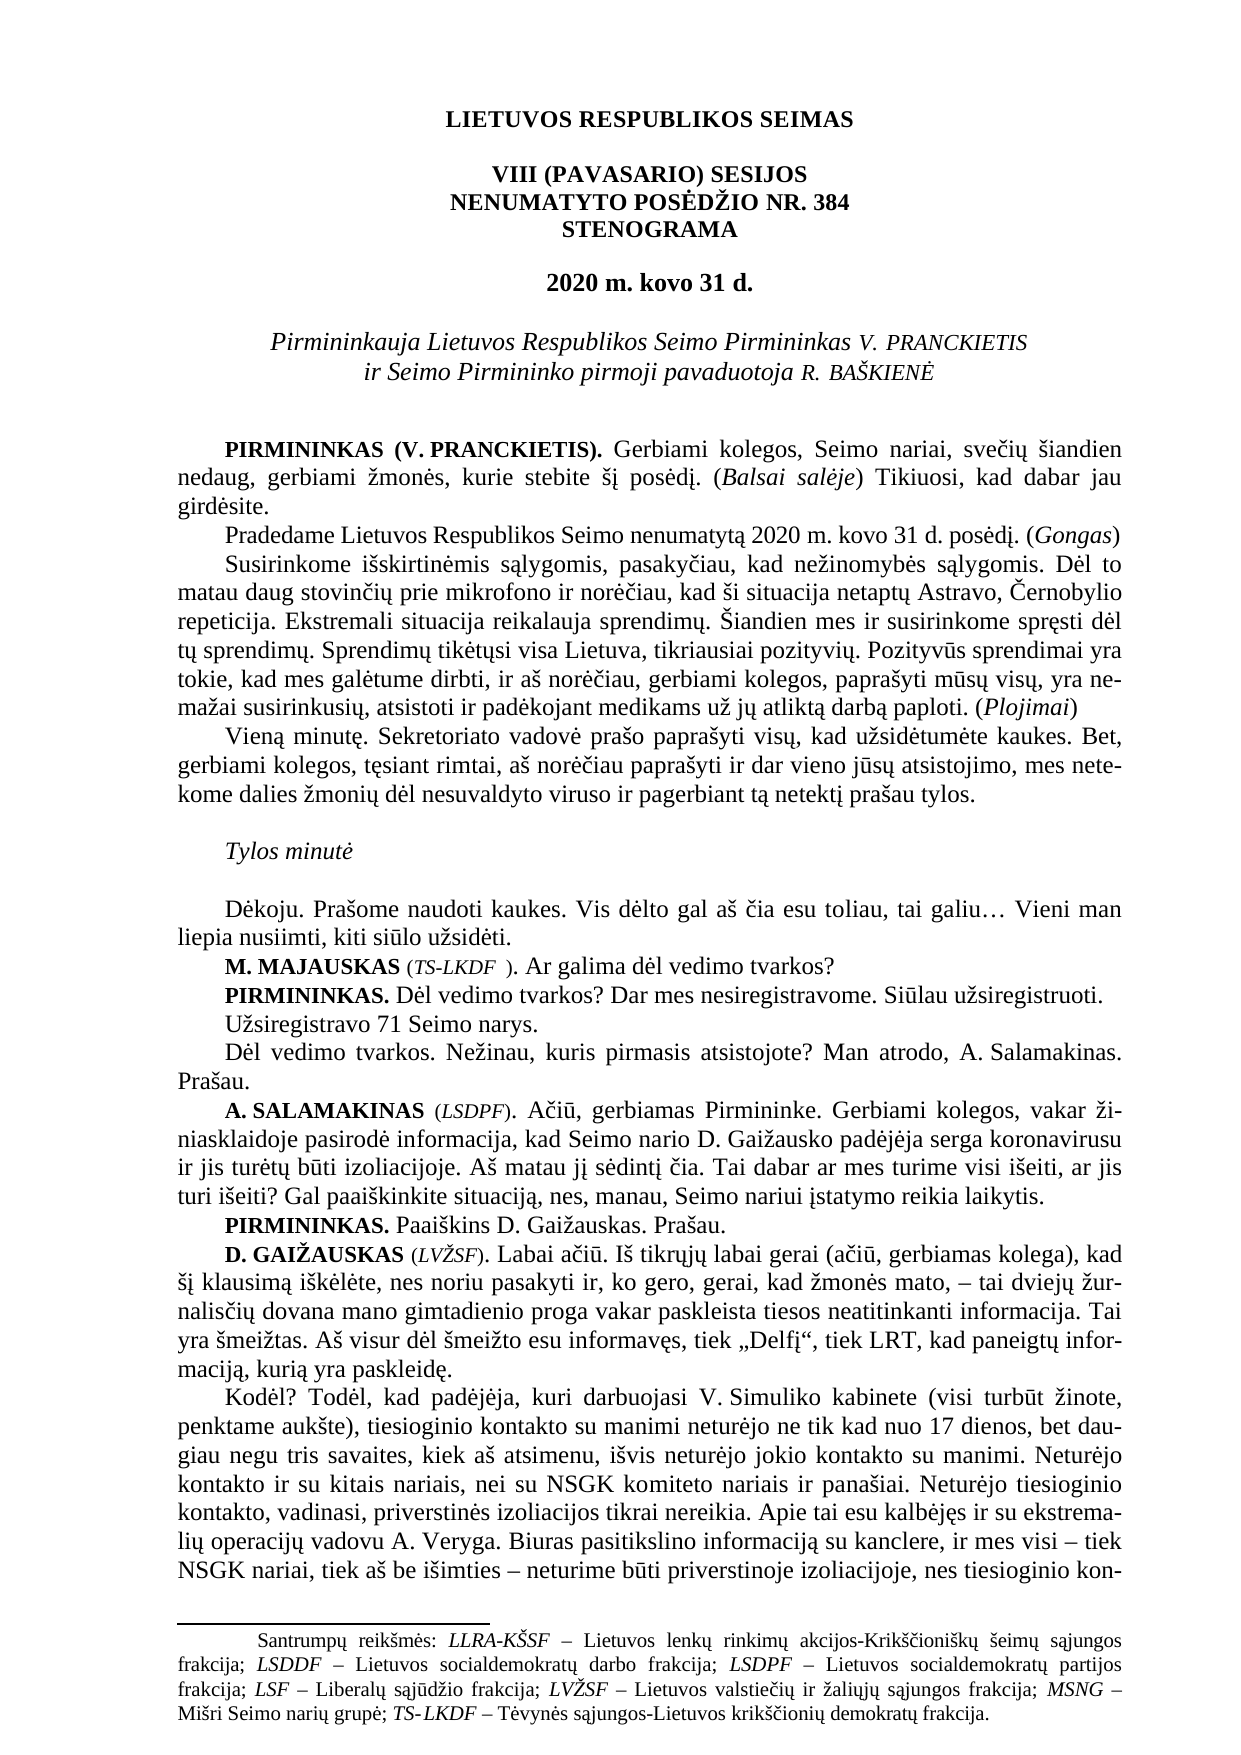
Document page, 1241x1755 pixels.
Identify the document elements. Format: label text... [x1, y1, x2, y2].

text PIRMININKAS (V. PRANCKIETIS). Ger­bia­mi ko­le­gos, Sei­mo na­riai, sve­čių šian­dien ne­daug, ger­bia­mi žmo­nės, ku­rie ste­bi­te šį po­sė­dį. (Bal­sai sa­lė­je) Ti­kiuo­si, kad da­bar jau girdė­si­te. [177, 434, 1122, 520]
text Dė­ko­ju. Pra­šo­me nau­do­ti kau­kes. Vis dėl­to gal aš čia esu to­liau, tai ga­liu… Vie­ni man lie­pia nu­si­im­ti, ki­ti siū­lo už­si­dė­ti. [177, 894, 1122, 951]
text D. GAIŽAUSKAS (LVŽSF). La­bai ačiū. Iš tik­rų­jų la­bai ge­rai (ačiū, ger­bia­mas ko­le­ga), kad šį klau­si­mą iš­kė­lė­te, nes no­riu pa­sa­ky­ti ir, ko ge­ro, ge­rai, kad žmo­nės ma­to, – tai dvie­jų žur­na­lis­čių do­va­na ma­no gim­ta­die­nio pro­ga va­kar pa­skleis­ta tie­sos ne­ati­tin­kan­ti in­for­ma­ci­ja. Tai yra šmeiž­tas. Aš vi­sur dėl šmeiž­to esu in­for­ma­vęs, tiek „Del­fį“, tiek LRT, kad pa­neig­tų in­for­ma­ci­ją, ku­rią yra pa­sklei­dę. [177, 1239, 1122, 1382]
text Su­si­rin­ko­me iš­skir­ti­nė­mis są­ly­go­mis, pa­sa­ky­čiau, kad ne­ži­no­my­bės są­ly­go­mis. Dėl to ma­tau daug sto­vin­čių prie mik­ro­fo­no ir no­rė­čiau, kad ši si­tu­a­ci­ja ne­tap­tų Ast­ra­vo, Čer­no­by­lio re­pe­ti­ci­ja. Eks­tre­ma­li si­tu­a­ci­ja rei­ka­lau­ja spren­di­mų. Šian­dien mes ir su­si­rin­ko­me spręs­ti dėl tų spren­di­mų. Spren­di­mų ti­kė­tų­si vi­sa Lie­tu­va, tik­riau­siai po­zi­ty­vių. Po­zi­ty­vūs spren­di­mai yra to­kie, kad mes ga­lė­tu­me dirb­ti, ir aš no­rė­čiau, ger­bia­mi ko­le­gos, pa­pra­šy­ti mū­sų vi­sų, yra ne­ma­žai su­si­rin­ku­sių, at­si­sto­ti ir pa­dė­ko­jant me­di­kams už jų at­lik­tą dar­bą pa­plo­ti. (Plo­ji­mai) [177, 549, 1122, 721]
text A. SALAMAKINAS (LSDPF). Ačiū, ger­bia­mas Pir­mi­nin­ke. Ger­bia­mi ko­le­gos, va­kar ži­niask­lai­do­je pa­si­ro­dė in­for­ma­ci­ja, kad Sei­mo na­rio D. Gai­žaus­ko pa­dė­jė­ja ser­ga ko­ro­na­vi­ru­su ir jis tu­rė­tų bū­ti izo­lia­ci­jo­je. Aš ma­tau jį sė­din­tį čia. Tai da­bar ar mes tu­ri­me vi­si iš­ei­ti, ar jis tu­ri iš­ei­ti? Gal pa­aiš­kin­ki­te si­tu­a­ci­ją, nes, ma­nau, Sei­mo na­riui įsta­ty­mo rei­kia lai­ky­tis. [177, 1095, 1122, 1210]
text 2020 m. kovo 31 d. [177, 267, 1122, 297]
text PIRMININKAS. Dėl ve­di­mo tvar­kos? Dar mes ne­si­re­gist­ra­vo­me. Siū­lau už­si­re­gist­ruo­ti. [177, 980, 1122, 1009]
text M. MAJAUSKAS (TS-LKDF). Ar ga­li­ma dėl ve­di­mo tvar­kos? [177, 951, 1122, 980]
text Dėl ve­di­mo tvar­kos. Ne­ži­nau, ku­ris pir­ma­sis at­si­sto­jo­te? Man at­ro­do, A. Sa­la­ma­ki­nas. Pra­šau. [177, 1037, 1122, 1095]
title NENUMATYTO posėdžio NR. 384 [177, 187, 1122, 215]
title STENOGRAMA [177, 215, 1122, 243]
text Vie­ną mi­nu­tę. Sek­re­to­ria­to va­do­vė pra­šo pa­pra­šy­ti vi­sų, kad už­si­dė­tu­mė­te kau­kes. Bet, ger­bia­mi ko­le­gos, tę­siant rim­tai, aš no­rė­čiau pa­pra­šy­ti ir dar vie­no jū­sų at­si­sto­ji­mo, mes ne­te­ko­me da­lies žmo­nių dėl ne­su­val­dy­to vi­ru­so ir pa­ger­biant tą ne­tek­tį pra­šau ty­los. [177, 721, 1122, 807]
text Santrumpų reikšmės: LLRA-KŠSF – Lietuvos lenkų rinkimų akcijos-Krikščioniškų šeimų sąjungos frakcija; LSDDF – Lietuvos socialdemokratų darbo frakcija; LSDPF – Lietuvos socialdemokratų partijos frakcija; LSF – Liberalų sąjūdžio frakcija; LVŽSF – Lietuvos valstiečių ir žaliųjų sąjungos frakcija; MSNG – Mišri Seimo narių grupė; TS‑LKDF – Tėvynės sąjungos-Lietuvos krikščionių demokratų frakcija. [177, 1624, 1122, 1724]
text Ko­dėl? To­dėl, kad pa­dė­jė­ja, ku­ri dar­buo­ja­si V. Si­mu­li­ko ka­bi­ne­te (vi­si tur­būt ži­no­te, penktame auk­š­te), tie­sio­gi­nio kon­tak­to su ma­ni­mi ne­tu­rė­jo ne tik kad nuo 17 die­nos, bet dau­giau ne­gu tris sa­vai­tes, kiek aš at­si­me­nu, iš­vis ne­tu­rė­jo jo­kio kon­tak­to su ma­ni­mi. Ne­tu­rė­jo kon­tak­to ir su ki­tais na­riais, nei su NSGK ko­mi­te­to na­riais ir pa­na­šiai. Ne­tu­rė­jo tie­sio­gi­nio kon­tak­to, va­di­na­si, pri­vers­ti­nės izo­lia­ci­jos tik­rai ne­rei­kia. Apie tai esu kal­bė­jęs ir su eks­tre­ma­lių ope­ra­ci­jų va­do­vu A. Ve­ry­ga. Biu­ras pa­si­tiks­li­no in­for­ma­ci­ją su kanc­le­re, ir mes vi­si – tiek NSGK na­riai, tiek aš be iš­im­ties – ne­tu­ri­me bū­ti pri­vers­ti­no­je izo­lia­ci­jo­je, nes tie­sio­gi­nio kon­ [177, 1382, 1122, 1584]
text Už­si­re­gist­ra­vo 71 Sei­mo na­rys. [177, 1009, 1122, 1037]
text Pra­de­da­me Lie­tu­vos Res­pub­li­kos Sei­mo ne­nu­ma­ty­tą 2020 m. ko­vo 31 d. po­sė­dį. (Gongas) [177, 520, 1122, 549]
title LIETUVOS RESPUBLIKOS SEIMAS [177, 105, 1122, 132]
text PIRMININKAS. Pa­aiš­kins D. Gai­žaus­kas. Pra­šau. [177, 1210, 1122, 1239]
title VIII (PAVASARIO) SESIJOS [177, 160, 1122, 187]
text Ty­los mi­nu­tė [177, 836, 1122, 865]
text Pirmininkauja Lietuvos Respublikos Seimo Pirmininkas V. PRANCKIETIS ir Seimo Pirmininko pirmoji pavaduotoja R. BAŠKIENĖ [177, 326, 1122, 386]
